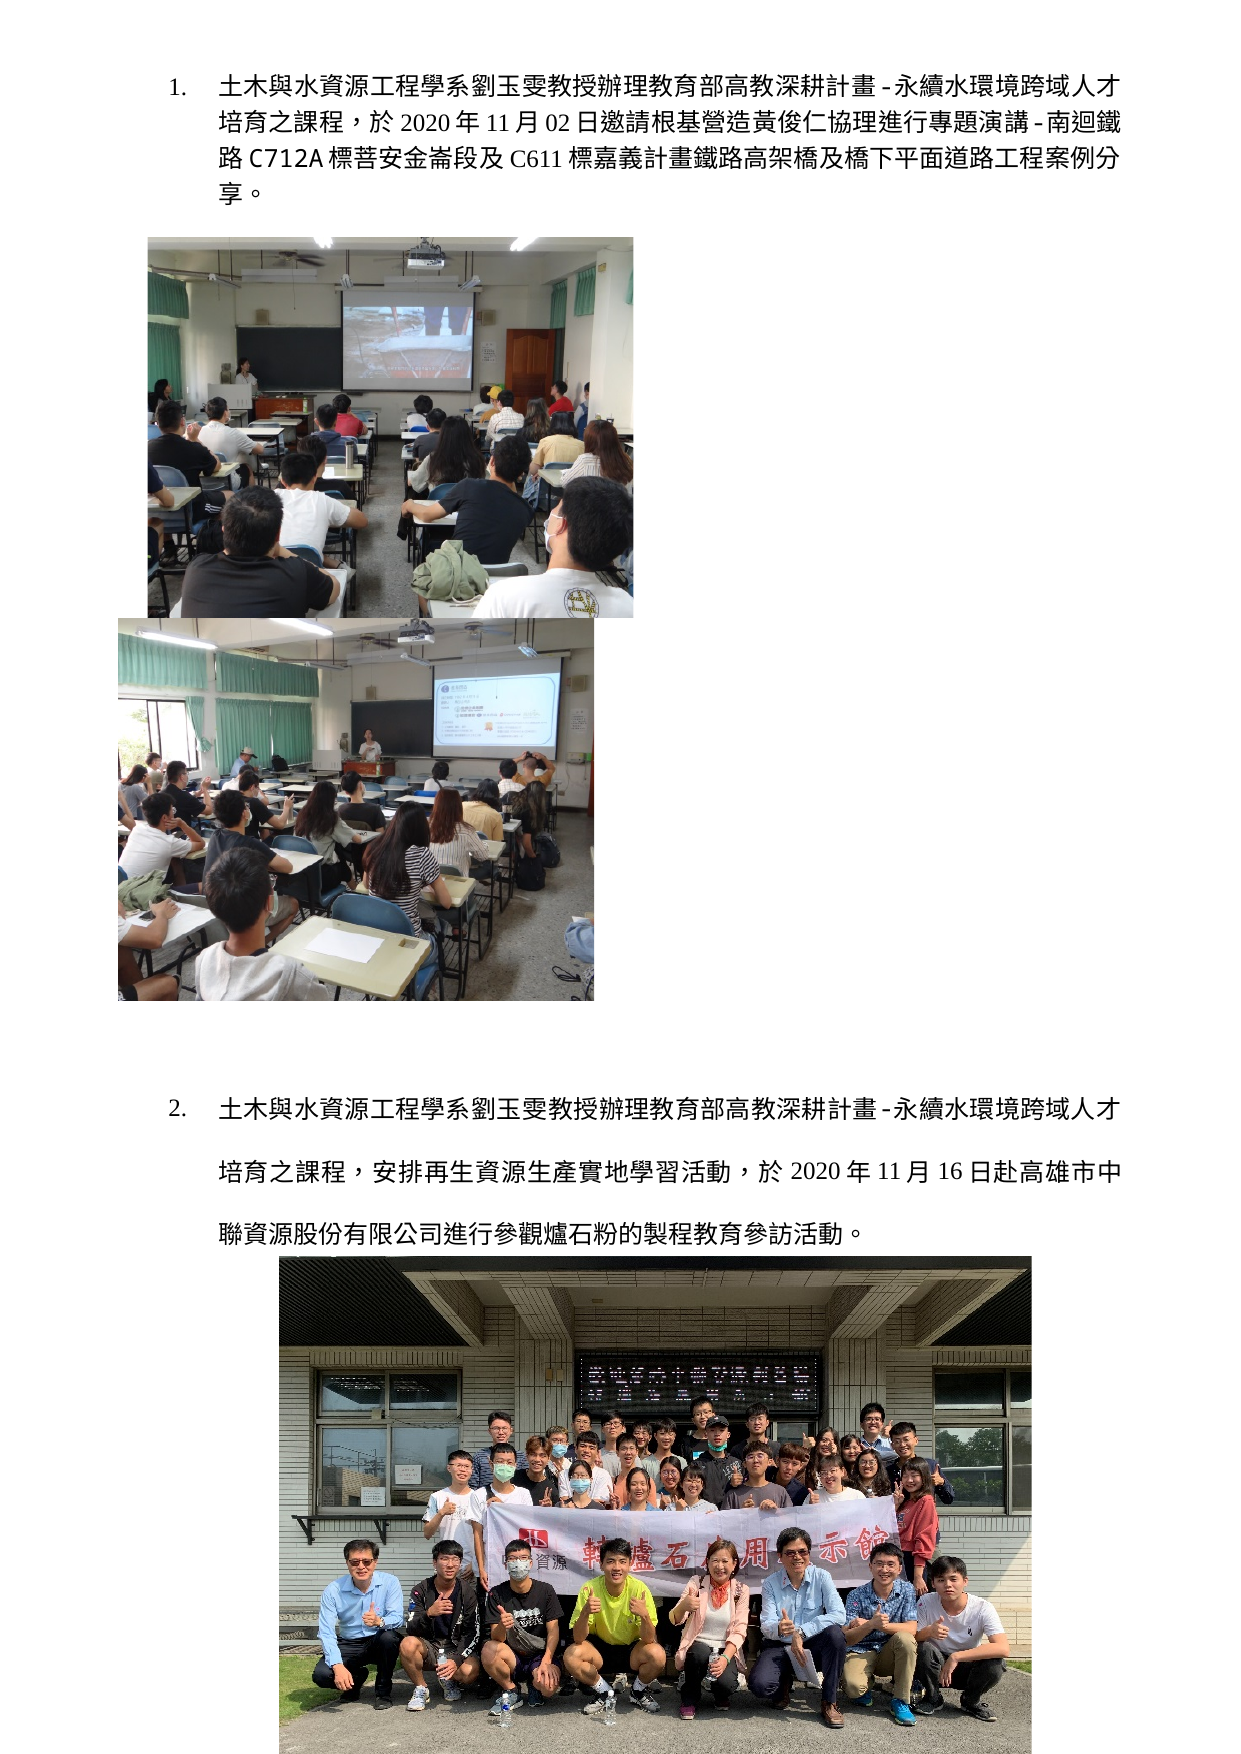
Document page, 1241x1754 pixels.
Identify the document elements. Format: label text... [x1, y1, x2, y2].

list 土木與水資源工程學系劉玉雯教授辦理教育部高教深耕計畫-永續水環境跨域人才培育之課程，安排再生資源生產實地學習活動，於2020年11月16日赴高雄市中聯資源股份有限公司進行參觀爐石粉的製程教育參訪活動。 [168, 1066, 1122, 1254]
list 土木與水資源工程學系劉玉雯教授辦理教育部高教深耕計畫-永續水環境跨域人才培育之課程，於2020年11月02日邀請根基營造黃俊仁協理進行專題演講-南迴鐵路C712A標菩安金崙段及C611標嘉義計畫鐵路高架橋及橋下平面道路工程案例分享。 [168, 66, 1122, 211]
